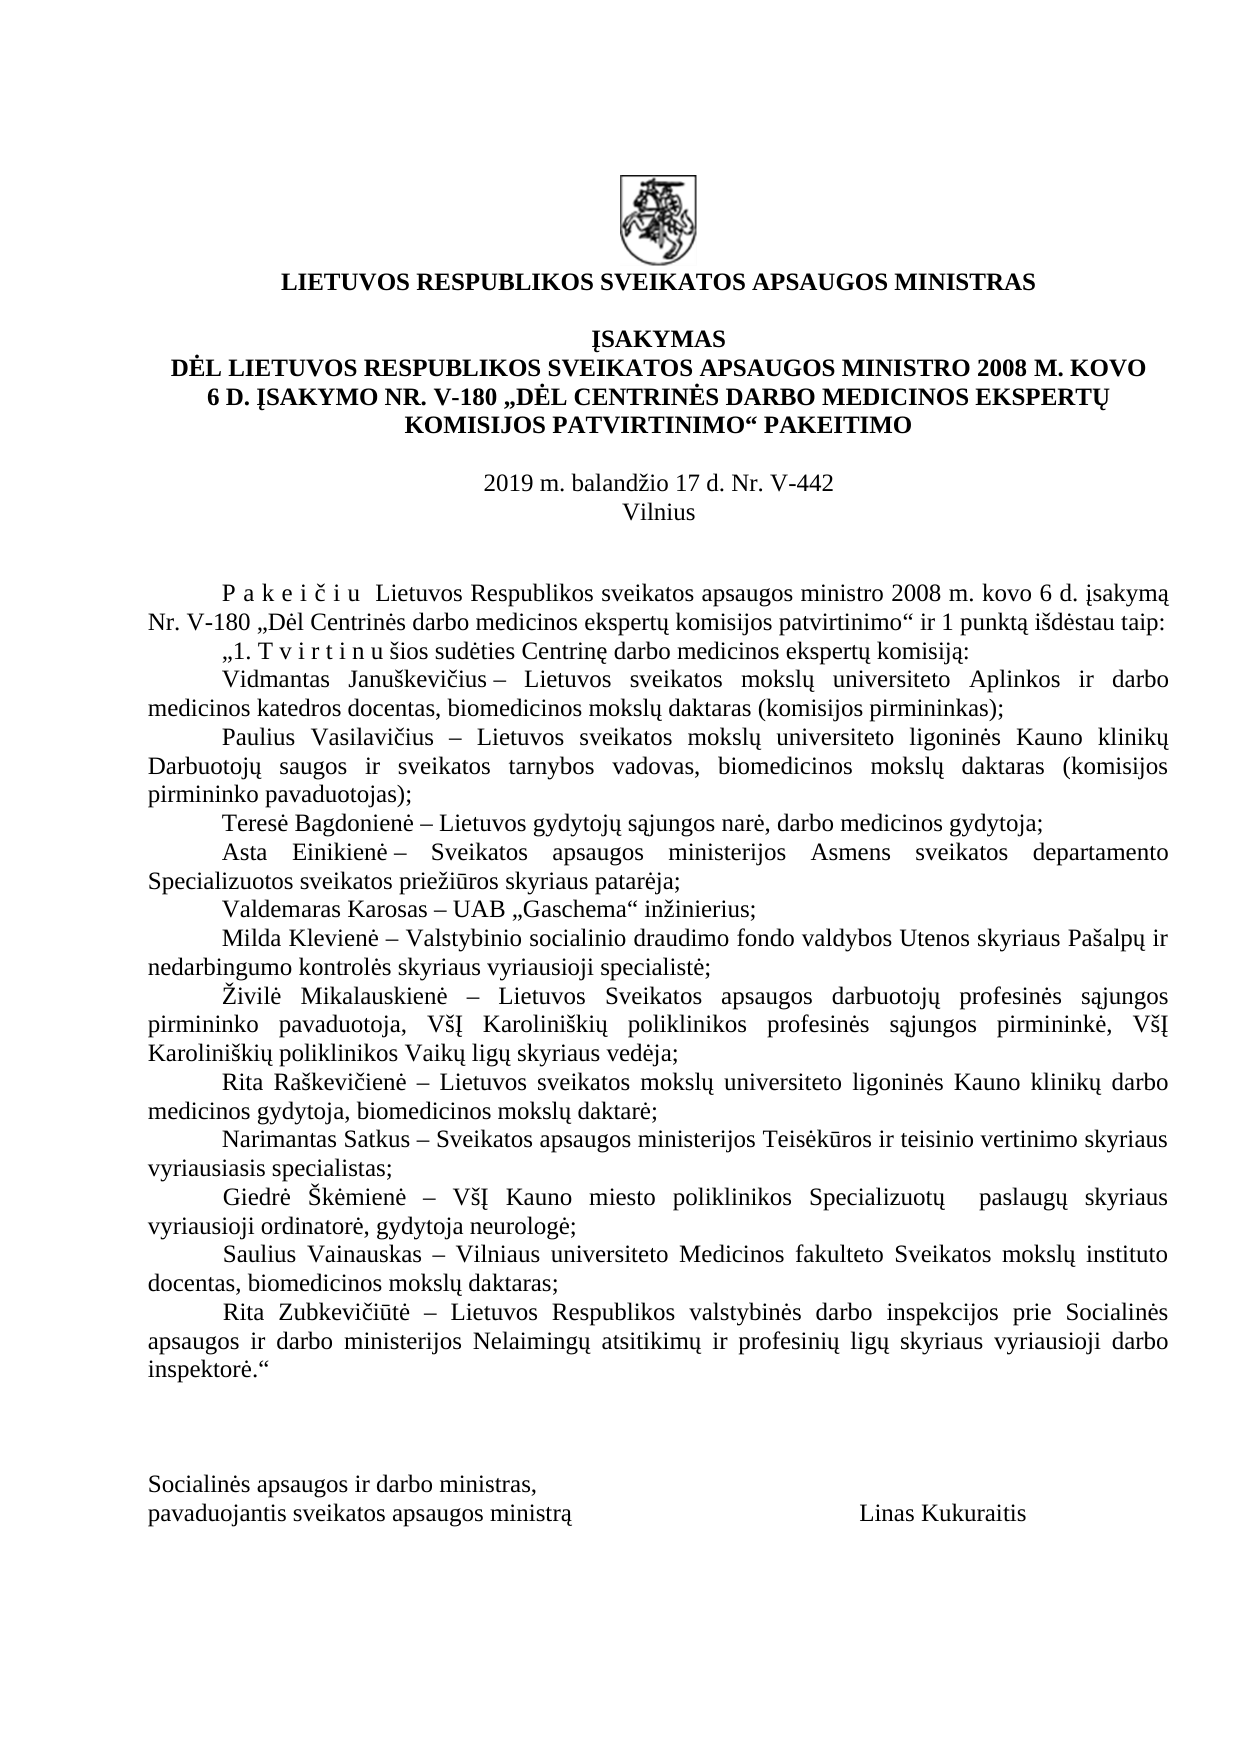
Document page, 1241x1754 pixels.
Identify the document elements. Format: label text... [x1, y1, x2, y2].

text Socialinės apsaugos ir darbo ministras, [148, 1469, 1169, 1498]
text pavaduojantis sveikatos apsaugos ministrą Linas Kukuraitis [148, 1498, 1169, 1527]
text P a k e i č i u Lietuvos Respublikos sveikatos apsaugos ministro 2008 m. kovo 6 d. įsakymą Nr. V-180 „Dėl Centrinės darbo medicinos ekspertų komisijos patvirtinimo“ ir 1 punktą išdėstau taip: [148, 578, 1169, 636]
text LIETUVOS RESPUBLIKOS SVEIKATOS APSAUGOS MINISTRAS [148, 267, 1169, 295]
text Narimantas Satkus – Sveikatos apsaugos ministerijos Teisėkūros ir teisinio vertinimo skyriaus vyriausiasis specialistas; [148, 1124, 1169, 1182]
text Saulius Vainauskas – Vilniaus universiteto Medicinos fakulteto Sveikatos mokslų instituto docentas, biomedicinos mokslų daktaras; [148, 1239, 1169, 1297]
text 2019 m. balandžio 17 d. Nr. V-442 [148, 468, 1169, 497]
text Milda Klevienė – Valstybinio socialinio draudimo fondo valdybos Utenos skyriaus Pašalpų ir nedarbingumo kontrolės skyriaus vyriausioji specialistė; [148, 923, 1169, 981]
text Živilė Mikalauskienė – Lietuvos Sveikatos apsaugos darbuotojų profesinės sąjungos pirmininko pavaduotoja, VšĮ Karoliniškių poliklinikos profesinės sąjungos pirmininkė, VšĮ Karoliniškių poliklinikos Vaikų ligų skyriaus vedėja; [148, 981, 1169, 1067]
text Valdemaras Karosas – UAB „Gaschema“ inžinierius; [148, 894, 1169, 923]
text Rita Zubkevičiūtė – Lietuvos Respublikos valstybinės darbo inspekcijos prie Socialinės apsaugos ir darbo ministerijos Nelaimingų atsitikimų ir profesinių ligų skyriaus vyriausioji darbo inspektorė.“ [148, 1297, 1169, 1383]
text Teresė Bagdonienė – Lietuvos gydytojų sąjungos narė, darbo medicinos gydytoja; [148, 808, 1169, 837]
text DĖL LIETUVOS RESPUBLIKOS SVEIKATOS APSAUGOS MINISTRO 2008 M. KOVO 6 d. ĮSAKYMO NR. V-180 „DĖL CENTRINĖS DARBO MEDICINOS EKSPERTŲ KOMISIJOS PATVIRTINIMO“ PAKEITIMO [148, 353, 1169, 439]
text Paulius Vasilavičius – Lietuvos sveikatos mokslų universiteto ligoninės Kauno klinikų Darbuotojų saugos ir sveikatos tarnybos vadovas, biomedicinos mokslų daktaras (komisijos pirmininko pavaduotojas); [148, 722, 1169, 808]
text Vidmantas Januškevičius – Lietuvos sveikatos mokslų universiteto Aplinkos ir darbo medicinos katedros docentas, biomedicinos mokslų daktaras (komisijos pirmininkas); [148, 664, 1169, 722]
text Giedrė Škėmienė – VšĮ Kauno miesto poliklinikos Specializuotų paslaugų skyriaus vyriausioji ordinatorė, gydytoja neurologė; [148, 1182, 1169, 1239]
text ĮSAKYMAS [148, 324, 1169, 353]
text Asta Einikienė – Sveikatos apsaugos ministerijos Asmens sveikatos departamento Specializuotos sveikatos priežiūros skyriaus patarėja; [148, 837, 1169, 894]
text „1. T v i r t i n u šios sudėties Centrinę darbo medicinos ekspertų komisiją: [148, 636, 1169, 664]
text Rita Raškevičienė – Lietuvos sveikatos mokslų universiteto ligoninės Kauno klinikų darbo medicinos gydytoja, biomedicinos mokslų daktarė; [148, 1067, 1169, 1124]
text Vilnius [148, 497, 1169, 525]
